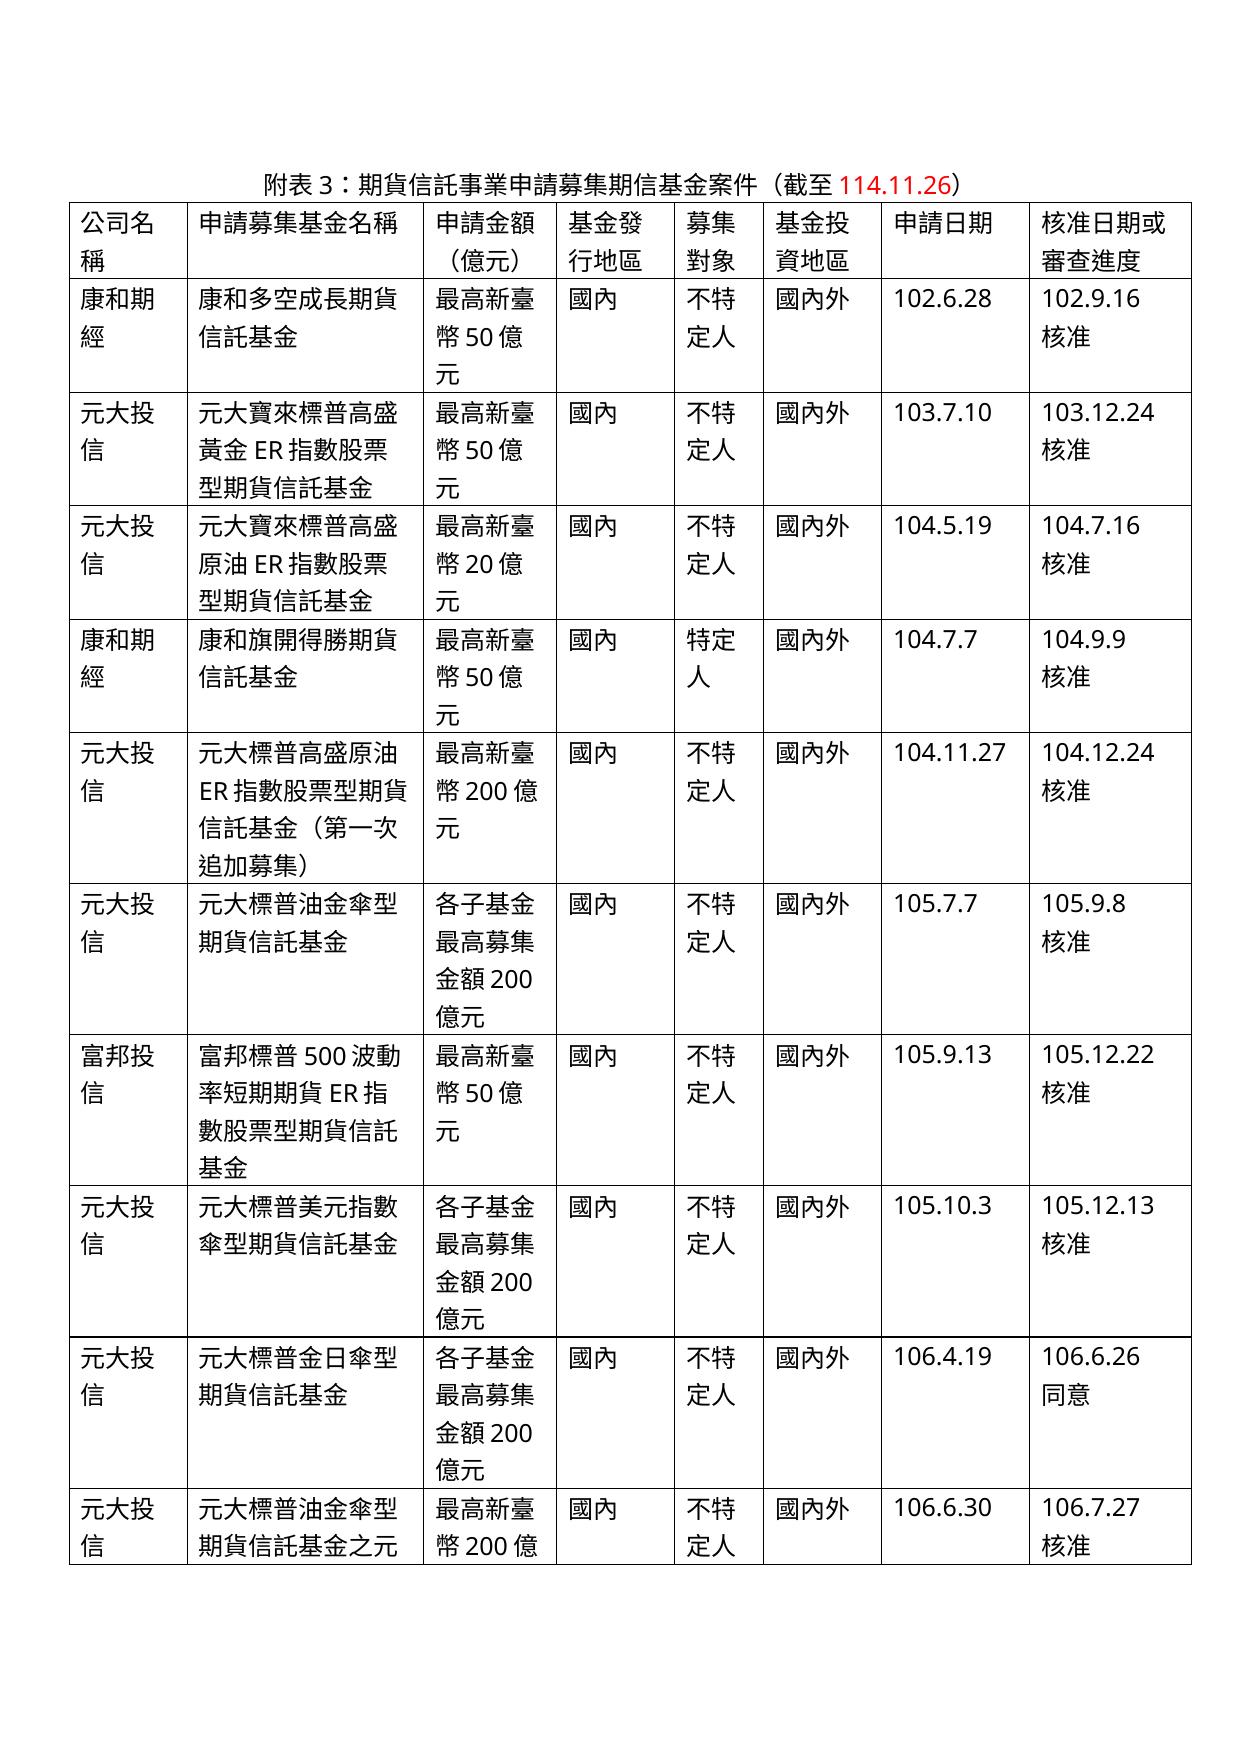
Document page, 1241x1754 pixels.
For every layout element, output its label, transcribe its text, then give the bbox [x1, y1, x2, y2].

table_cell 105.9.8 核准 [1030, 884, 1191, 1034]
table_cell 康和期經 [70, 279, 187, 392]
table_cell 元大標普高盛原油ER指數股票型期貨信託基金（第一次追加募集） [188, 733, 423, 883]
table_cell 不特定人 [675, 1338, 763, 1487]
table_cell 國內 [557, 1338, 674, 1487]
table_cell 國內外 [764, 884, 881, 1034]
table_cell 元大寶來標普高盛原油ER指數股票型期貨信託基金 [188, 506, 423, 619]
table_cell 國內 [557, 884, 674, 1034]
table_cell 元大標普金日傘型期貨信託基金 [188, 1338, 423, 1487]
text 附表3：期貨信託事業申請募集期信基金案件（截至114.11.26） [187, 164, 1053, 202]
table_cell 最高新臺幣50億元 [424, 393, 556, 505]
table_cell 不特定人 [675, 733, 763, 883]
table_cell 104.9.9 核准 [1030, 620, 1191, 732]
table_cell 最高新臺幣200億元 [424, 733, 556, 883]
table_cell 國內外 [764, 1035, 881, 1185]
table_header 基金發行地區 [557, 203, 674, 278]
table_cell 最高新臺幣50億元 [424, 279, 556, 392]
table_cell 各子基金最高募集金額200億元 [424, 1186, 556, 1336]
table_cell 不特定人 [675, 1035, 763, 1185]
table_cell 103.7.10 [882, 393, 1029, 505]
table_cell 國內 [557, 1489, 674, 1563]
table_cell 102.6.28 [882, 279, 1029, 392]
table_cell 不特定人 [675, 1186, 763, 1336]
table_cell 105.12.13 核准 [1030, 1186, 1191, 1336]
table_cell 不特定人 [675, 884, 763, 1034]
table_header 募集對象 [675, 203, 763, 278]
table_cell 富邦投信 [70, 1035, 187, 1185]
table_cell 元大投信 [70, 1489, 187, 1563]
table_cell 元大投信 [70, 393, 187, 505]
table_cell 國內 [557, 279, 674, 392]
table_cell 最高新臺幣200億 [424, 1489, 556, 1563]
table_cell 最高新臺幣20億元 [424, 506, 556, 619]
table_cell 106.6.26 同意 [1030, 1338, 1191, 1487]
table_cell 國內外 [764, 506, 881, 619]
table_cell 105.12.22 核准 [1030, 1035, 1191, 1185]
table_header 申請募集基金名稱 [188, 203, 423, 278]
table_header 申請日期 [882, 203, 1029, 278]
table_cell 106.6.30 [882, 1489, 1029, 1563]
table_cell 103.12.24 核准 [1030, 393, 1191, 505]
table_cell 元大投信 [70, 733, 187, 883]
table_cell 國內 [557, 506, 674, 619]
table_cell 各子基金最高募集金額200億元 [424, 884, 556, 1034]
table_cell 國內外 [764, 1186, 881, 1336]
table_cell 104.7.16 核准 [1030, 506, 1191, 619]
table_header 核准日期或審查進度 [1030, 203, 1191, 278]
table_cell 元大投信 [70, 1186, 187, 1336]
table_header 基金投資地區 [764, 203, 881, 278]
table_cell 國內 [557, 1035, 674, 1185]
table_cell 國內外 [764, 1489, 881, 1563]
table_cell 105.9.13 [882, 1035, 1029, 1185]
table_cell 104.7.7 [882, 620, 1029, 732]
table_cell 最高新臺幣50億元 [424, 1035, 556, 1185]
table_cell 國內外 [764, 733, 881, 883]
table_cell 105.10.3 [882, 1186, 1029, 1336]
table_cell 不特定人 [675, 279, 763, 392]
table_cell 元大寶來標普高盛黃金ER指數股票型期貨信託基金 [188, 393, 423, 505]
table_cell 國內外 [764, 393, 881, 505]
table_cell 元大標普美元指數傘型期貨信託基金 [188, 1186, 423, 1336]
table_cell 富邦標普500波動率短期期貨ER指數股票型期貨信託基金 [188, 1035, 423, 1185]
table_cell 國內外 [764, 279, 881, 392]
table_cell 國內 [557, 733, 674, 883]
table_cell 國內 [557, 620, 674, 732]
table_cell 106.4.19 [882, 1338, 1029, 1487]
table_cell 105.7.7 [882, 884, 1029, 1034]
table_cell 元大標普油金傘型期貨信託基金 [188, 884, 423, 1034]
table_cell 康和期經 [70, 620, 187, 732]
table_cell 不特定人 [675, 1489, 763, 1563]
table_cell 104.11.27 [882, 733, 1029, 883]
table_cell 各子基金最高募集金額200億元 [424, 1338, 556, 1487]
table_header 申請金額（億元） [424, 203, 556, 278]
table_cell 102.9.16 核准 [1030, 279, 1191, 392]
table_header 公司名稱 [70, 203, 187, 278]
table_cell 元大投信 [70, 506, 187, 619]
table_cell 元大投信 [70, 884, 187, 1034]
table_cell 國內外 [764, 1338, 881, 1487]
table_cell 106.7.27 核准 [1030, 1489, 1191, 1563]
table_cell 104.12.24 核准 [1030, 733, 1191, 883]
table_cell 104.5.19 [882, 506, 1029, 619]
table_cell 國內外 [764, 620, 881, 732]
table_cell 元大標普油金傘型期貨信託基金之元 [188, 1489, 423, 1563]
table_cell 國內 [557, 393, 674, 505]
table_cell 最高新臺幣50億元 [424, 620, 556, 732]
table_cell 元大投信 [70, 1338, 187, 1487]
table_cell 特定人 [675, 620, 763, 732]
table_cell 不特定人 [675, 506, 763, 619]
table_cell 康和旗開得勝期貨信託基金 [188, 620, 423, 732]
table_cell 國內 [557, 1186, 674, 1336]
table_cell 不特定人 [675, 393, 763, 505]
table_cell 康和多空成長期貨信託基金 [188, 279, 423, 392]
